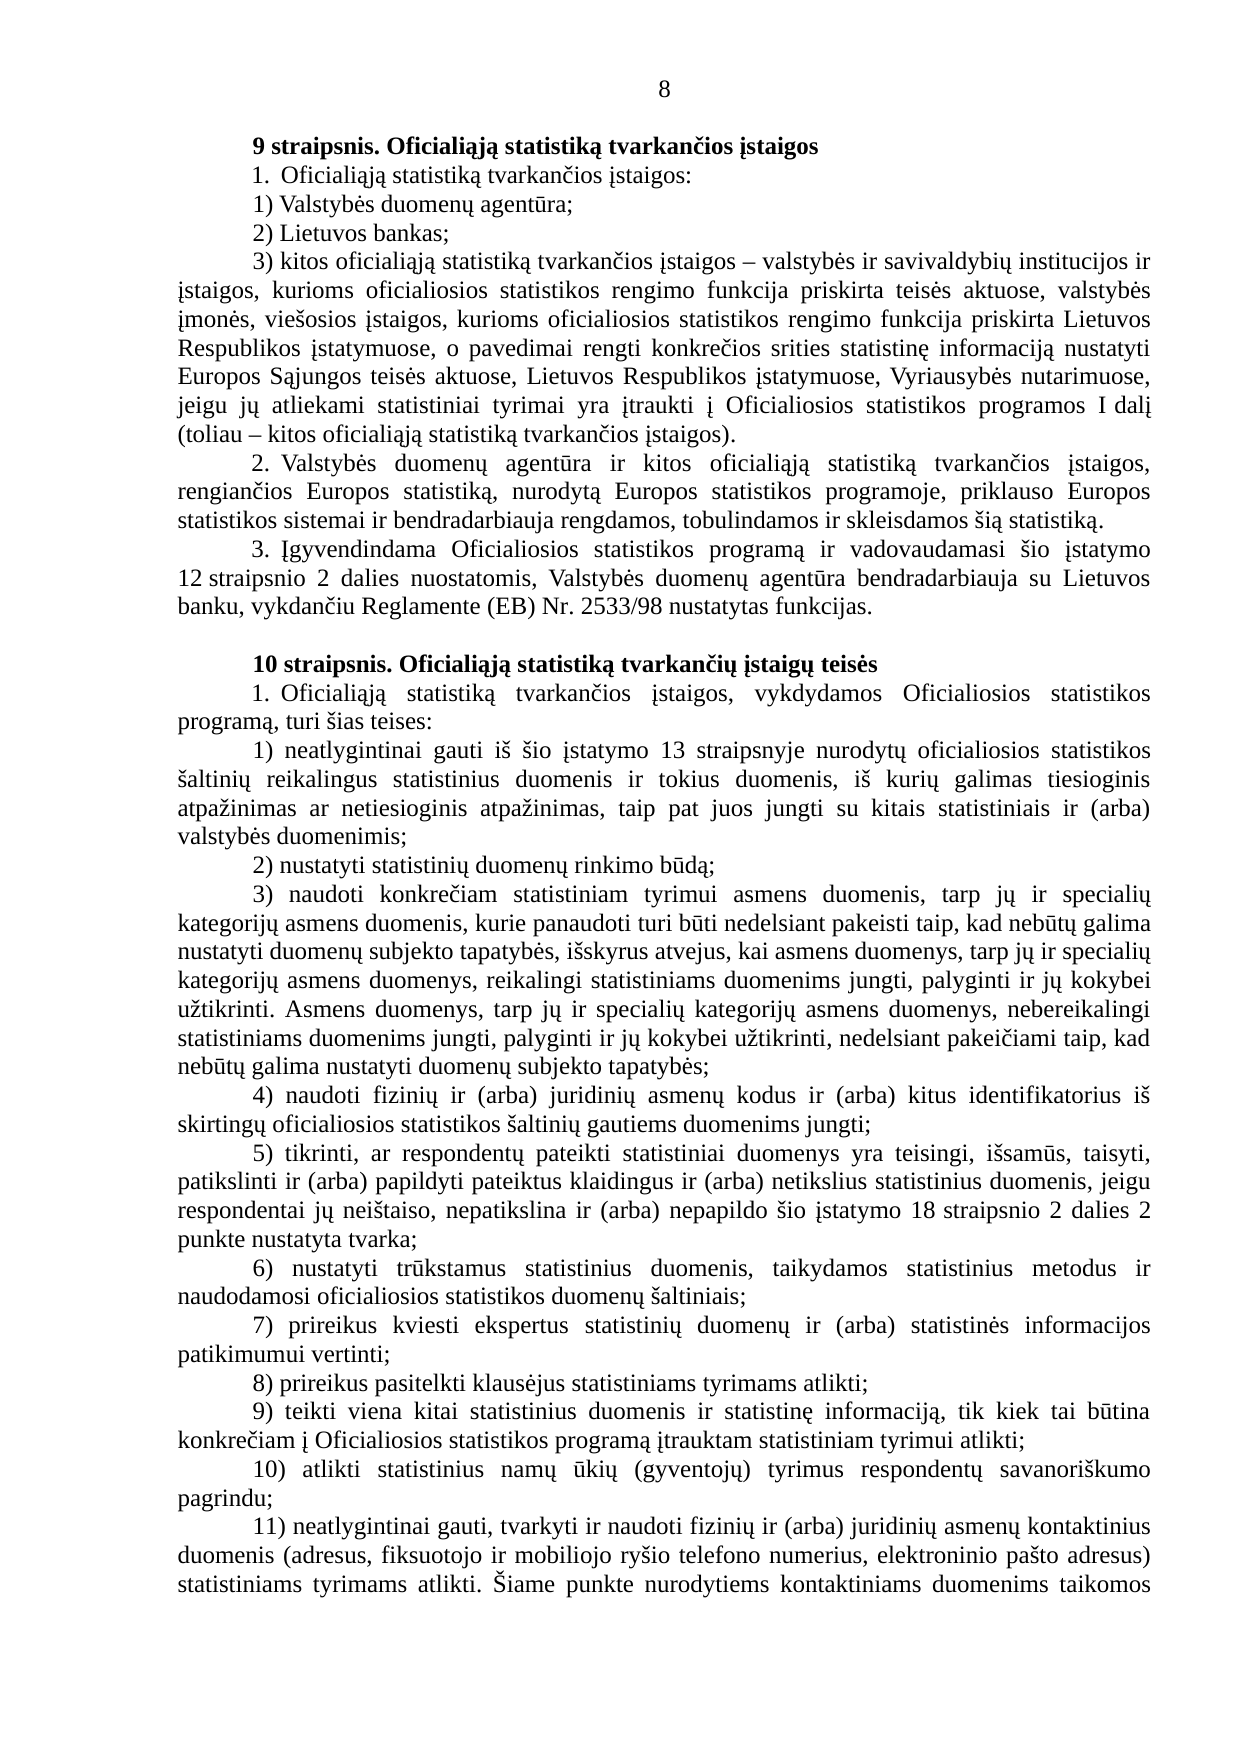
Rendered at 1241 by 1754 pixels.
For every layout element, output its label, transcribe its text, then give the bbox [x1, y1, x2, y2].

text 2) Lietuvos bankas; [177, 218, 1152, 246]
text 11) neatlygintinai gauti, tvarkyti ir naudoti fizinių ir (arba) juridinių asmenų kontaktinius duomenis (adresus, fiksuotojo ir mobiliojo ryšio telefono numerius, elektroninio pašto adresus) statistiniams tyrimams atlikti. Šiame punkte nurodytiems kontaktiniams duomenims taikomos [177, 1511, 1152, 1598]
subtitle 9 straipsnis. Oficialiąją statistiką tvarkančios įstaigos [177, 131, 1152, 160]
text 9) teikti viena kitai statistinius duomenis ir statistinę informaciją, tik kiek tai būtina konkrečiam į Oficialiosios statistikos programą įtrauktam statistiniam tyrimui atlikti; [177, 1396, 1152, 1454]
text 6) nustatyti trūkstamus statistinius duomenis, taikydamos statistinius metodus ir naudodamosi oficialiosios statistikos duomenų šaltiniais; [177, 1253, 1152, 1310]
text 2. Valstybės duomenų agentūra ir kitos oficialiąją statistiką tvarkančios įstaigos, rengiančios Europos statistiką, nurodytą Europos statistikos programoje, priklauso Europos statistikos sistemai ir bendradarbiauja rengdamos, tobulindamos ir skleisdamos šią statistiką. [177, 448, 1152, 534]
text 1. Oficialiąją statistiką tvarkančios įstaigos: [177, 160, 1152, 189]
text 1) Valstybės duomenų agentūra; [177, 189, 1152, 218]
text 2) nustatyti statistinių duomenų rinkimo būdą; [177, 850, 1152, 879]
text 4) naudoti fizinių ir (arba) juridinių asmenų kodus ir (arba) kitus identifikatorius iš skirtingų oficialiosios statistikos šaltinių gautiems duomenims jungti; [177, 1080, 1152, 1138]
text 5) tikrinti, ar respondentų pateikti statistiniai duomenys yra teisingi, išsamūs, taisyti, patikslinti ir (arba) papildyti pateiktus klaidingus ir (arba) netikslius statistinius duomenis, jeigu respondentai jų neištaiso, nepatikslina ir (arba) nepapildo šio įstatymo 18 straipsnio 2 dalies 2 punkte nustatyta tvarka; [177, 1138, 1152, 1253]
text 1. Oficialiąją statistiką tvarkančios įstaigos, vykdydamos Oficialiosios statistikos programą, turi šias teises: [177, 678, 1152, 735]
text 3) naudoti konkrečiam statistiniam tyrimui asmens duomenis, tarp jų ir specialių kategorijų asmens duomenis, kurie panaudoti turi būti nedelsiant pakeisti taip, kad nebūtų galima nustatyti duomenų subjekto tapatybės, išskyrus atvejus, kai asmens duomenys, tarp jų ir specialių kategorijų asmens duomenys, reikalingi statistiniams duomenims jungti, palyginti ir jų kokybei užtikrinti. Asmens duomenys, tarp jų ir specialių kategorijų asmens duomenys, nebereikalingi statistiniams duomenims jungti, palyginti ir jų kokybei užtikrinti, nedelsiant pakeičiami taip, kad nebūtų galima nustatyti duomenų subjekto tapatybės; [177, 879, 1152, 1080]
text 3) kitos oficialiąją statistiką tvarkančios įstaigos – valstybės ir savivaldybių institucijos ir įstaigos, kurioms oficialiosios statistikos rengimo funkcija priskirta teisės aktuose, valstybės įmonės, viešosios įstaigos, kurioms oficialiosios statistikos rengimo funkcija priskirta Lietuvos Respublikos įstatymuose, o pavedimai rengti konkrečios srities statistinę informaciją nustatyti Europos Sąjungos teisės aktuose, Lietuvos Respublikos įstatymuose, Vyriausybės nutarimuose, jeigu jų atliekami statistiniai tyrimai yra įtraukti į Oficialiosios statistikos programos I dalį (toliau – kitos oficialiąją statistiką tvarkančios įstaigos). [177, 246, 1152, 448]
text 7) prireikus kviesti ekspertus statistinių duomenų ir (arba) statistinės informacijos patikimumui vertinti; [177, 1310, 1152, 1368]
subtitle 10 straipsnis. Oficialiąją statistiką tvarkančių įstaigų teisės [177, 649, 1152, 678]
text 3. Įgyvendindama Oficialiosios statistikos programą ir vadovaudamasi šio įstatymo 12 straipsnio 2 dalies nuostatomis, Valstybės duomenų agentūra bendradarbiauja su Lietuvos banku, vykdančiu Reglamente (EB) Nr. 2533/98 nustatytas funkcijas. [177, 534, 1152, 620]
text 1) neatlygintinai gauti iš šio įstatymo 13 straipsnyje nurodytų oficialiosios statistikos šaltinių reikalingus statistinius duomenis ir tokius duomenis, iš kurių galimas tiesioginis atpažinimas ar netiesioginis atpažinimas, taip pat juos jungti su kitais statistiniais ir (arba) valstybės duomenimis; [177, 735, 1152, 850]
text 10) atlikti statistinius namų ūkių (gyventojų) tyrimus respondentų savanoriškumo pagrindu; [177, 1454, 1152, 1511]
text 8) prireikus pasitelkti klausėjus statistiniams tyrimams atlikti; [177, 1368, 1152, 1396]
